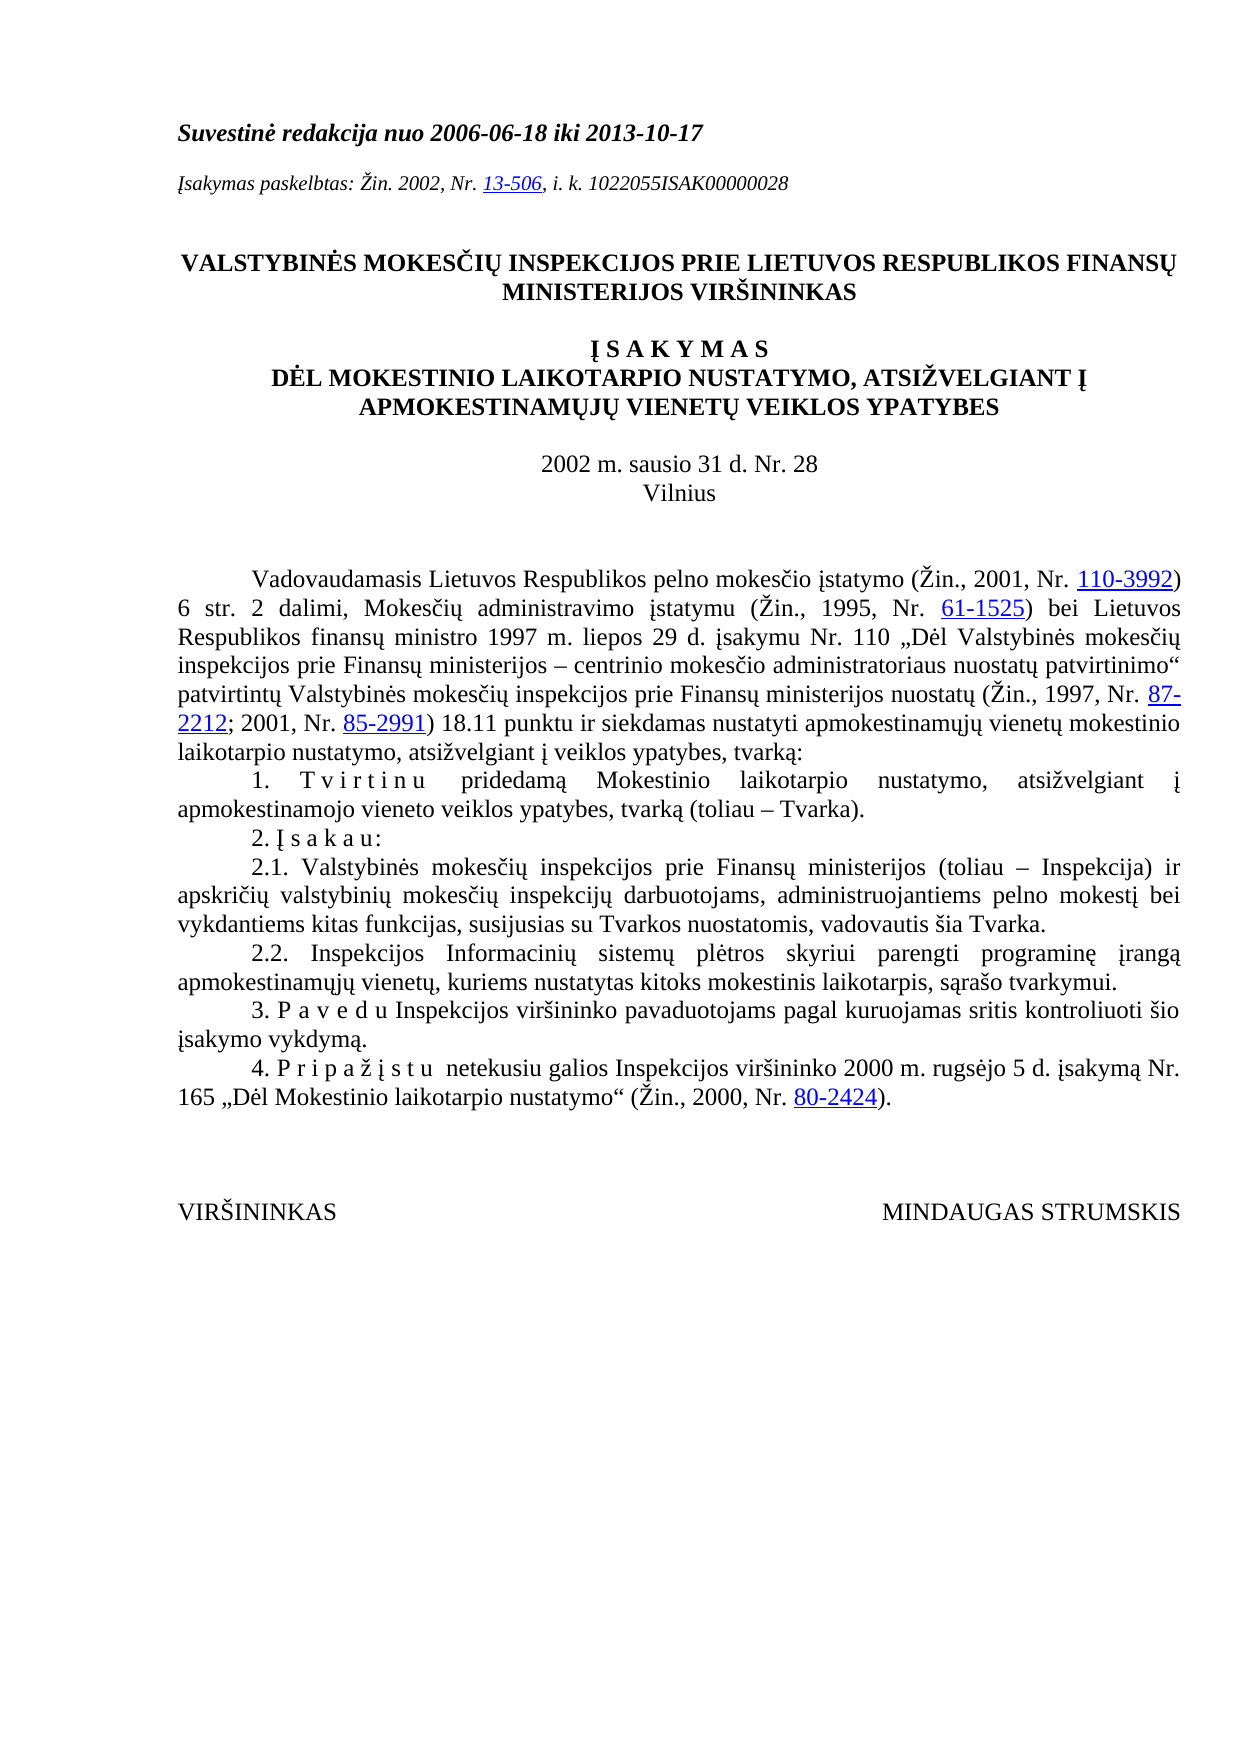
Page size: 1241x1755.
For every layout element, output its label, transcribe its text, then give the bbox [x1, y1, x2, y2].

text Vadovaudamasis Lietuvos Respublikos pelno mokesčio įstatymo (Žin., 2001, Nr. 110-3992) 6 str. 2 dalimi, Mokesčių administravimo įstatymu (Žin., 1995, Nr. 61-1525) bei Lietuvos Respublikos finansų ministro 1997 m. liepos 29 d. įsakymu Nr. 110 „Dėl Valstybinės mokesčių inspekcijos prie Finansų ministerijos – centrinio mokesčio administratoriaus nuostatų patvirtinimo“ patvirtintų Valstybinės mokesčių inspekcijos prie Finansų ministerijos nuostatų (Žin., 1997, Nr. 87-2212; 2001, Nr. 85-2991) 18.11 punktu ir siekdamas nustatyti apmokestinamųjų vienetų mokestinio laikotarpio nustatymo, atsižvelgiant į veiklos ypatybes, tvarką: [177, 564, 1181, 765]
text 2.2. Inspekcijos Informacinių sistemų plėtros skyriui parengti programinę įrangą apmokestinamųjų vienetų, kuriems nustatytas kitoks mokestinis laikotarpis, sąrašo tvarkymui. [177, 938, 1181, 995]
text 2.Įsakau: [177, 823, 1181, 852]
text 4. Pripažįstu netekusiu galios Inspekcijos viršininko 2000 m. rugsėjo 5 d. įsakymą Nr. 165 „Dėl Mokestinio laikotarpio nustatymo“ (Žin., 2000, Nr. 80-2424). [177, 1053, 1181, 1110]
text 3. P a v e d u Inspekcijos viršininko pavaduotojams pagal kuruojamas sritis kontroliuoti šio įsakymo vykdymą. [177, 995, 1181, 1053]
text Suvestinė redakcija nuo 2006-06-18 iki 2013-10-17 [177, 118, 1181, 147]
text DĖL MOKESTINIO LAIKOTARPIO NUSTATYMO, ATSIŽVELGIANT Į APMOKESTINAMŲJŲ VIENETŲ VEIKLOS YPATYBES [177, 363, 1181, 420]
text 1. Tvirtinu pridedamą Mokestinio laikotarpio nustatymo, atsižvelgiant į apmokestinamojo vieneto veiklos ypatybes, tvarką (toliau – Tvarka). [177, 765, 1181, 823]
text 2.1. Valstybinės mokesčių inspekcijos prie Finansų ministerijos (toliau – Inspekcija) ir apskričių valstybinių mokesčių inspekcijų darbuotojams, administruojantiems pelno mokestį bei vykdantiems kitas funkcijas, susijusias su Tvarkos nuostatomis, vadovautis šia Tvarka. [177, 852, 1181, 938]
text VIRŠININKAS MINDAUGAS STRUMSKIS [177, 1197, 1181, 1225]
text VALSTYBINĖS MOKESČIŲ INSPEKCIJOS PRIE LIETUVOS RESPUBLIKOS FINANSŲ MINISTERIJOS VIRŠININKAS [177, 248, 1181, 305]
text Į S A K Y M A S [177, 334, 1181, 363]
text Vilnius [177, 478, 1181, 507]
text 2002 m. sausio 31 d. Nr. 28 [177, 449, 1181, 478]
text Įsakymas paskelbtas: Žin. 2002, Nr. 13-506, i. k. 1022055ISAK00000028 [177, 171, 1181, 195]
